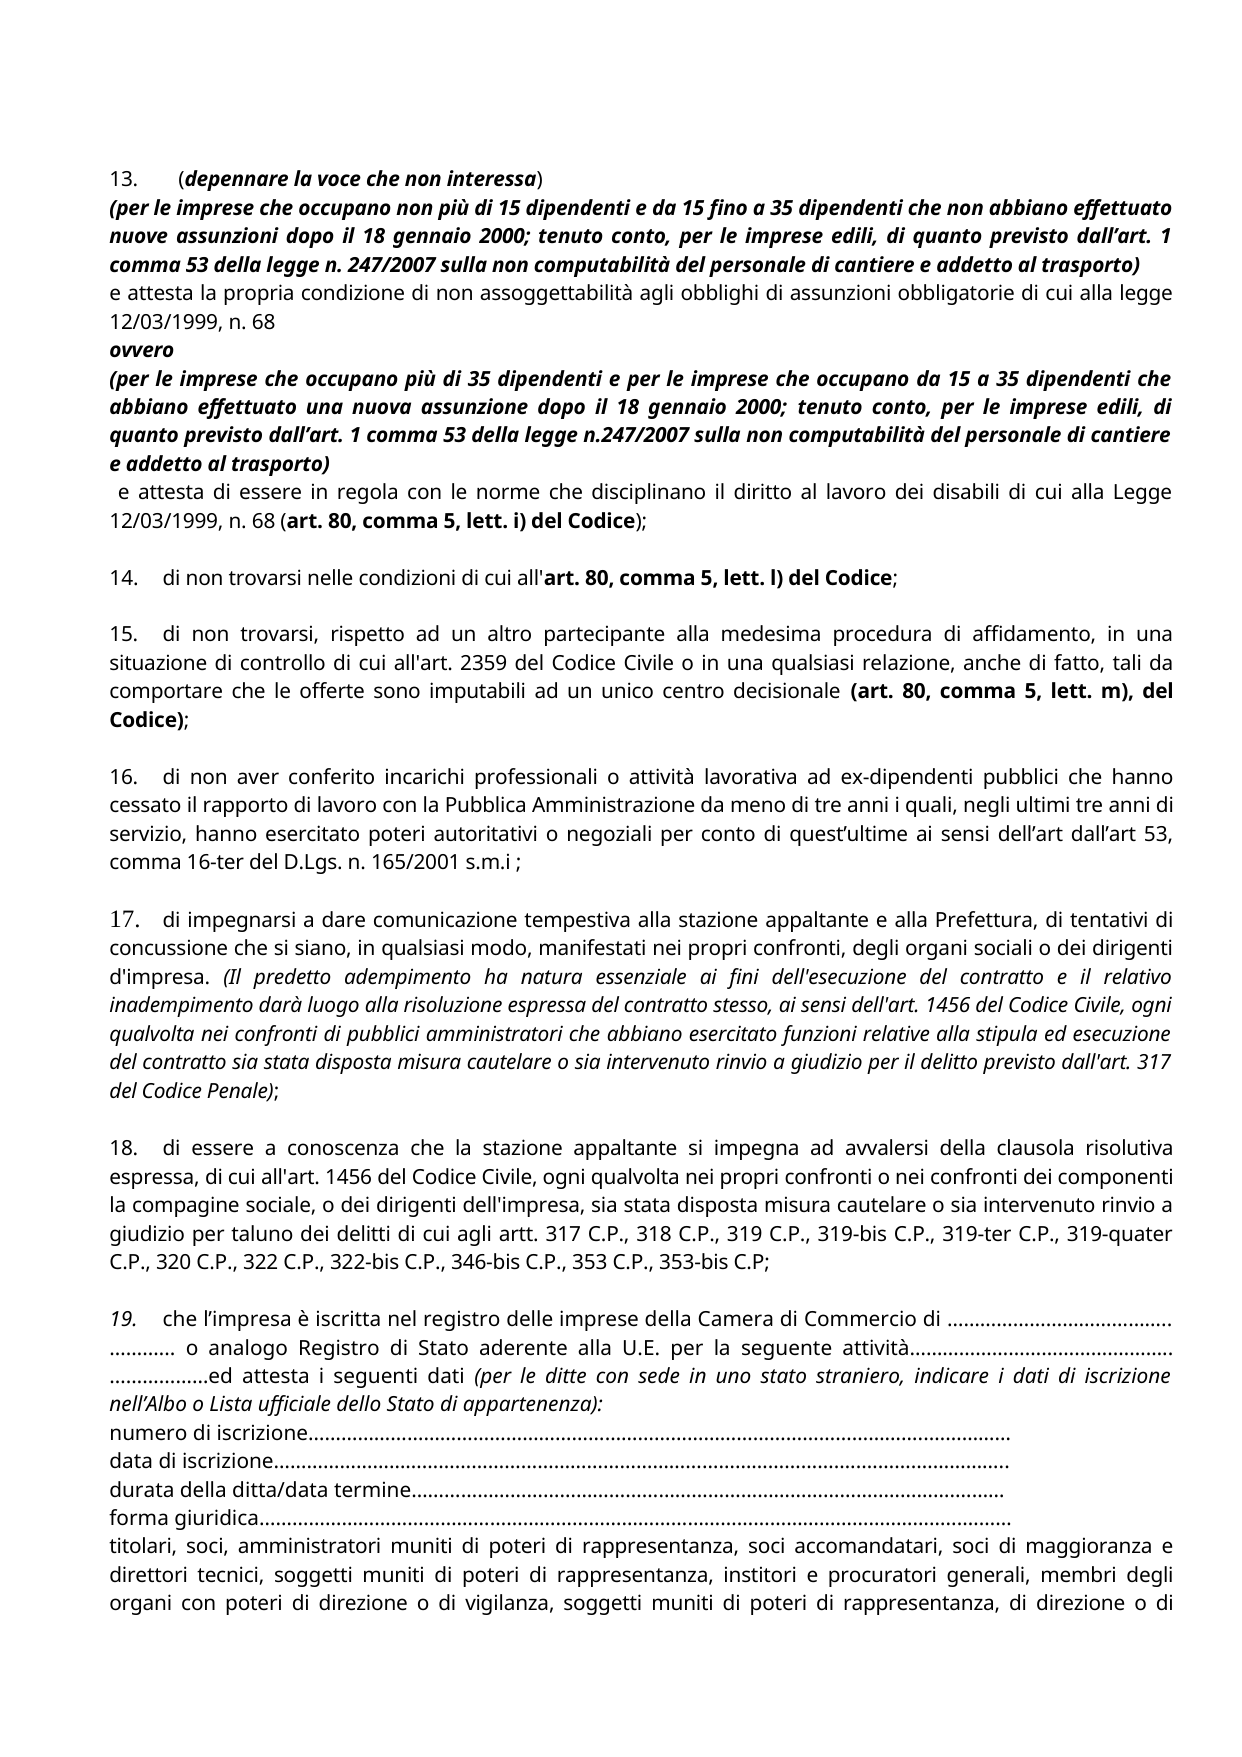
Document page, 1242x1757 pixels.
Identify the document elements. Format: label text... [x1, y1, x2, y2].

list (per le imprese che occupano più di 35 dipendenti e per le imprese che occupano da 15 a 35 dipendenti che abbiano effettuato una nuova assunzione dopo il 18 gennaio 2000; tenuto conto, per le imprese edili, di quanto previsto dall’art. 1 comma 53 della legge n.247/2007 sulla non computabilità del personale di cantiere e addetto al trasporto) [109, 364, 1174, 477]
list di non aver conferito incarichi professionali o attività lavorativa ad ex-dipendenti pubblici che hanno cessato il rapporto di lavoro con la Pubblica Amministrazione da meno di tre anni i quali, negli ultimi tre anni di servizio, hanno esercitato poteri autoritativi o negoziali per conto di quest’ultime ai sensi dell’art dall’art 53, comma 16-ter del D.Lgs. n. 165/2001 s.m.i ; [109, 762, 1174, 876]
list data di iscrizione……………………………………………………………………………………………..……….…………….. [109, 1446, 1174, 1475]
list (depennare la voce che non interessa) [109, 164, 1174, 193]
list di essere a conoscenza che la stazione appaltante si impegna ad avvalersi della clausola risolutiva espressa, di cui all'art. 1456 del Codice Civile, ogni qualvolta nei propri confronti o nei confronti dei componenti la compagine sociale, o dei dirigenti dell'impresa, sia stata disposta misura cautelare o sia intervenuto rinvio a giudizio per taluno dei delitti di cui agli artt. 317 C.P., 318 C.P., 319 C.P., 319-bis C.P., 319-ter C.P., 319-quater C.P., 320 C.P., 322 C.P., 322-bis C.P., 346-bis C.P., 353 C.P., 353-bis C.P; [109, 1133, 1174, 1276]
list che l’impresa è iscritta nel registro delle imprese della Camera di Commercio di …………………………………..…….….. o analogo Registro di Stato aderente alla U.E. per la seguente attività……………………………….………..………...……ed attesta i seguenti dati (per le ditte con sede in uno stato straniero, indicare i dati di iscrizione nell’Albo o Lista ufficiale dello Stato di appartenenza): [109, 1304, 1174, 1418]
list di non trovarsi nelle condizioni di cui all'art. 80, comma 5, lett. l) del Codice; [109, 563, 1174, 591]
list titolari, soci, amministratori muniti di poteri di rappresentanza, soci accomandatari, soci di maggioranza e direttori tecnici, soggetti muniti di poteri di rappresentanza, institori e procuratori generali, membri degli organi con poteri di direzione o di vigilanza, soggetti muniti di poteri di rappresentanza, di direzione o di [109, 1532, 1174, 1617]
list ovvero [109, 335, 1174, 364]
list di impegnarsi a dare comunicazione tempestiva alla stazione appaltante e alla Prefettura, di tentativi di concussione che si siano, in qualsiasi modo, manifestati nei propri confronti, degli organi sociali o dei dirigenti d'impresa. (Il predetto adempimento ha natura essenziale ai fini dell'esecuzione del contratto e il relativo inadempimento darà luogo alla risoluzione espressa del contratto stesso, ai sensi dell'art. 1456 del Codice Civile, ogni qualvolta nei confronti di pubblici amministratori che abbiano esercitato funzioni relative alla stipula ed esecuzione del contratto sia stata disposta misura cautelare o sia intervenuto rinvio a giudizio per il delitto previsto dall'art. 317 del Codice Penale); [109, 904, 1174, 1105]
list durata della ditta/data termine…………………………………………………………………………..………….……… [109, 1475, 1174, 1503]
list numero di iscrizione…………………………………………………………………………………………………..…………… [109, 1418, 1174, 1446]
list (per le imprese che occupano non più di 15 dipendenti e da 15 fino a 35 dipendenti che non abbiano effettuato nuove assunzioni dopo il 18 gennaio 2000; tenuto conto, per le imprese edili, di quanto previsto dall’art. 1 comma 53 della legge n. 247/2007 sulla non computabilità del personale di cantiere e addetto al trasporto) [109, 193, 1174, 278]
list e attesta di essere in regola con le norme che disciplinano il diritto al lavoro dei disabili di cui alla Legge 12/03/1999, n. 68 (art. 80, comma 5, lett. i) del Codice); [109, 477, 1174, 534]
list di non trovarsi, rispetto ad un altro partecipante alla medesima procedura di affidamento, in una situazione di controllo di cui all'art. 2359 del Codice Civile o in una qualsiasi relazione, anche di fatto, tali da comportare che le offerte sono imputabili ad un unico centro decisionale (art. 80, comma 5, lett. m), del Codice); [109, 619, 1174, 733]
list forma giuridica……………………………………………………………………………………………………..………...……… [109, 1503, 1174, 1532]
list e attesta la propria condizione di non assoggettabilità agli obblighi di assunzioni obbligatorie di cui alla legge 12/03/1999, n. 68 [109, 278, 1174, 335]
